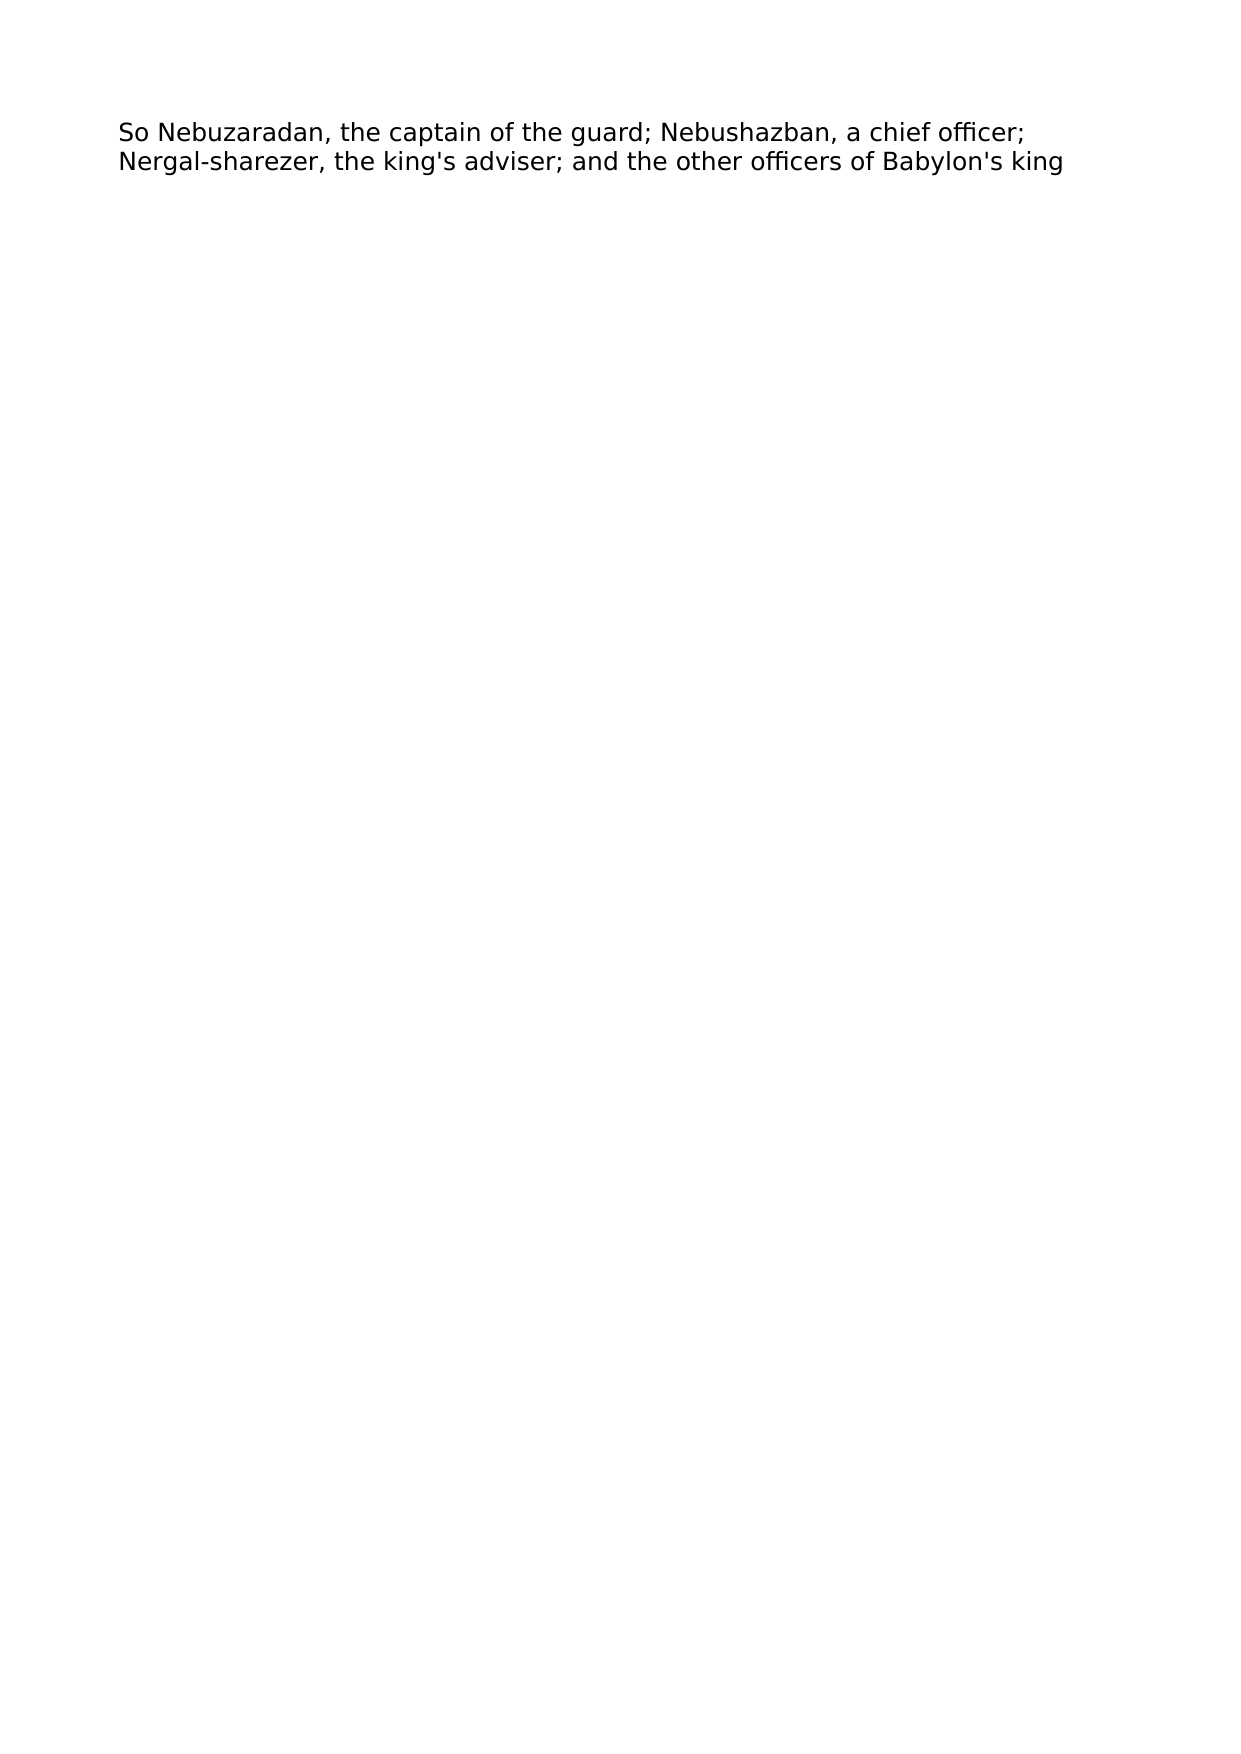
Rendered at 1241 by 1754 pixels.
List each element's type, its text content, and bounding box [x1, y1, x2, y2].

text So Nebuzaradan, the captain of the guard; Nebushazban, a chief officer; Nergal-sharezer, the king's adviser; and the other officers of Babylon's king [118, 118, 1122, 176]
